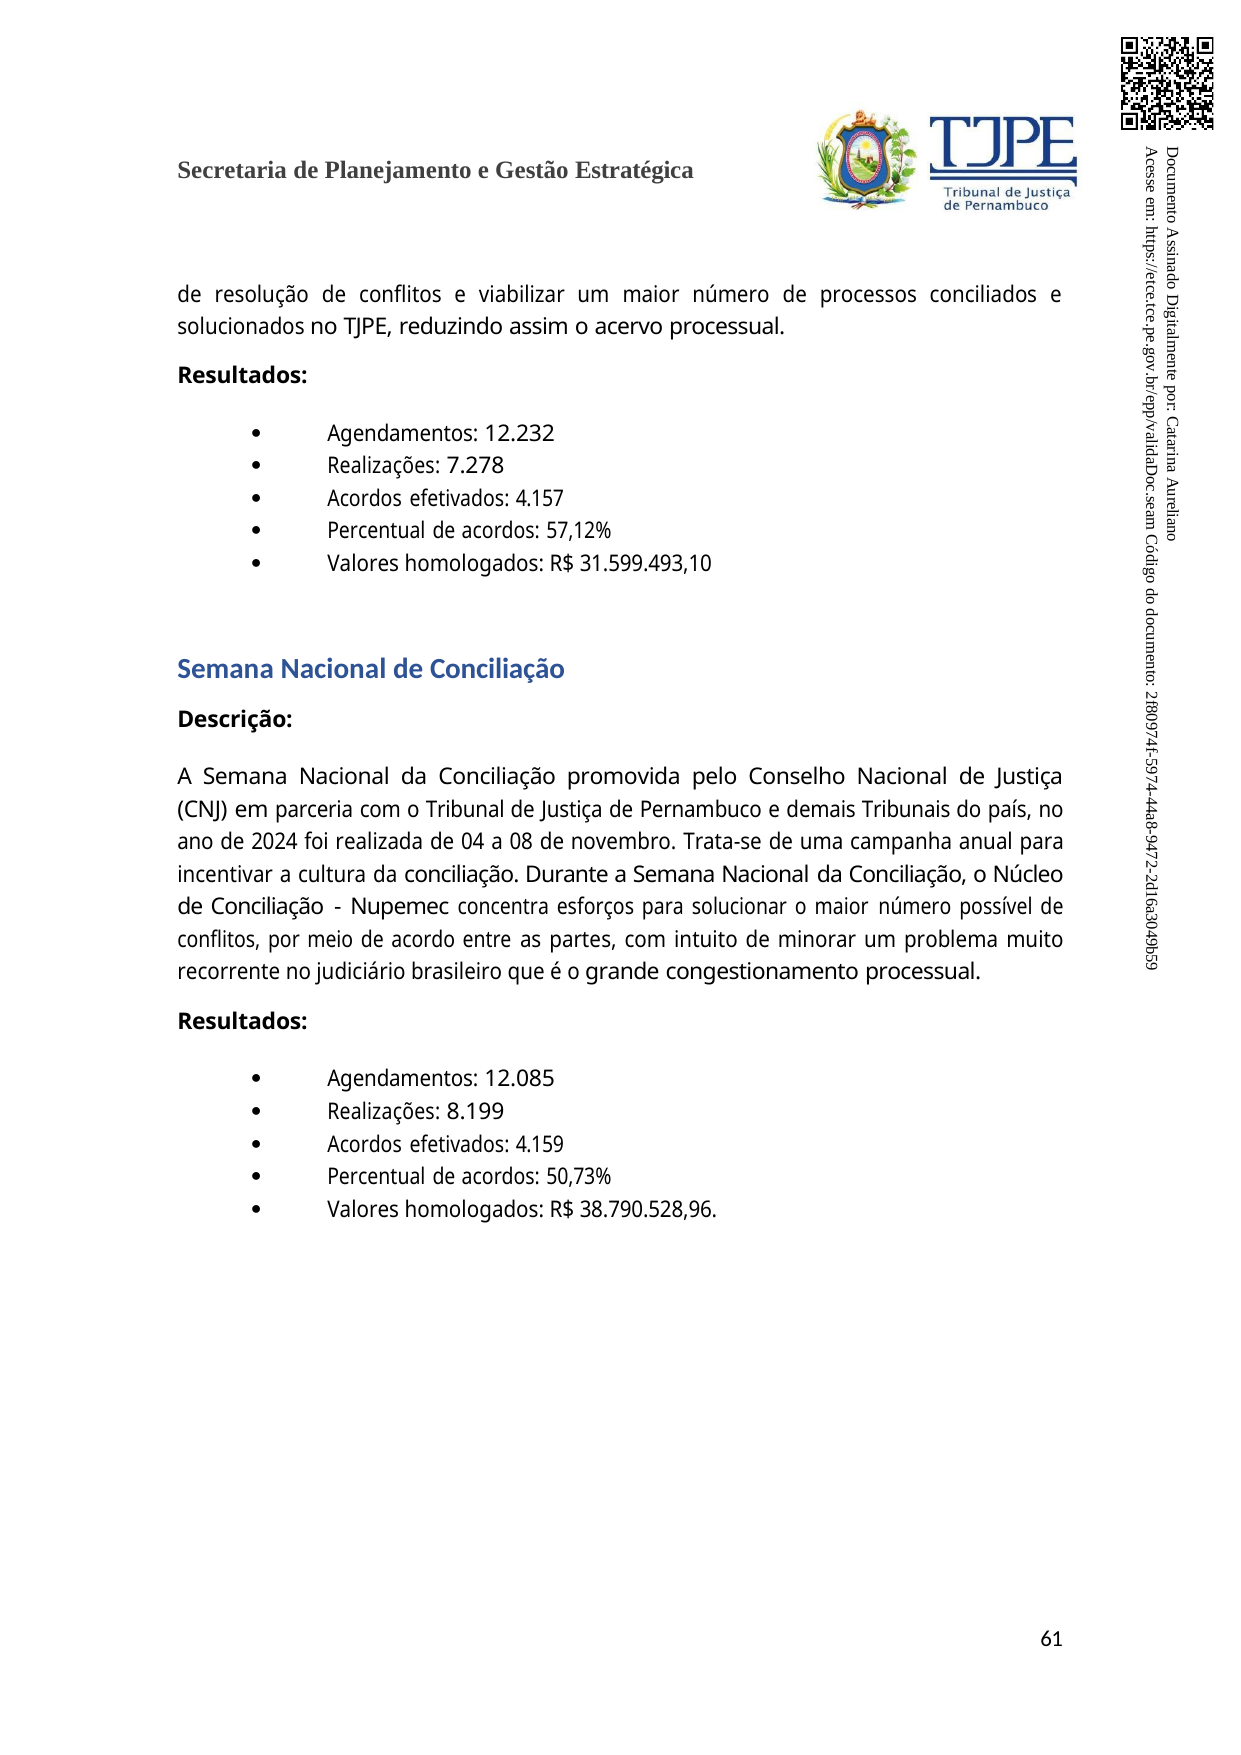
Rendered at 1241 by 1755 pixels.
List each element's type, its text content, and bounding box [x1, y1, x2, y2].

text Documento Assinado Digitalmente por: Catarina Aureliano [1164, 146, 1183, 975]
list Realizações: 7.278 [252, 449, 1093, 481]
list Agendamentos: 12.232 [252, 416, 1093, 448]
subtitle Descrição: [177, 703, 1093, 734]
list Realizações: 8.199 [252, 1095, 1093, 1126]
list Percentual de acordos: 57,12% [252, 514, 1093, 546]
text A Semana Nacional da Conciliação promovida pelo Conselho Nacional de Justiça (CNJ) em parceria com o Tribunal de Justiça de Pernambuco e demais Tribunais do país, no ano de 2024 foi realizada de 04 a 08 de novembro. Trata-se de uma campanha anual para incentivar a cultura da conciliação. Durante a Semana Nacional da Conciliação, o Núcleo de Conciliação - Nupemec concentra esforços para solucionar o maior número possível de conflitos, por meio de acordo entre as partes, com intuito de minorar um problema muito recorrente no judiciário brasileiro que é o grande congestionamento processual. [177, 760, 1064, 986]
list Acordos efetivados: 4.159 [252, 1127, 1093, 1159]
list Valores homologados: R$ 31.599.493,10 [252, 547, 1093, 578]
list Agendamentos: 12.085 [252, 1062, 1093, 1094]
list Percentual de acordos: 50,73% [252, 1160, 1093, 1192]
list Valores homologados: R$ 38.790.528,96. [252, 1193, 1093, 1224]
subtitle Resultados: [177, 1005, 1093, 1036]
subtitle Semana Nacional de Conciliação [177, 650, 1093, 686]
list Acordos efetivados: 4.157 [252, 482, 1093, 513]
text de resolução de conflitos e viabilizar um maior número de processos conciliados e solucionados no TJPE, reduzindo assim o acervo processual. [177, 278, 1062, 341]
text Secretaria de Planejamento e Gestão Estratégica [177, 155, 796, 183]
text Acesse em: https://etce.tce.pe.gov.br/epp/validaDoc.seam Código do documento: 2f80974f-5974-44a8-9472-2d16a3049b59 [1143, 146, 1162, 975]
subtitle Resultados: [177, 359, 1093, 390]
